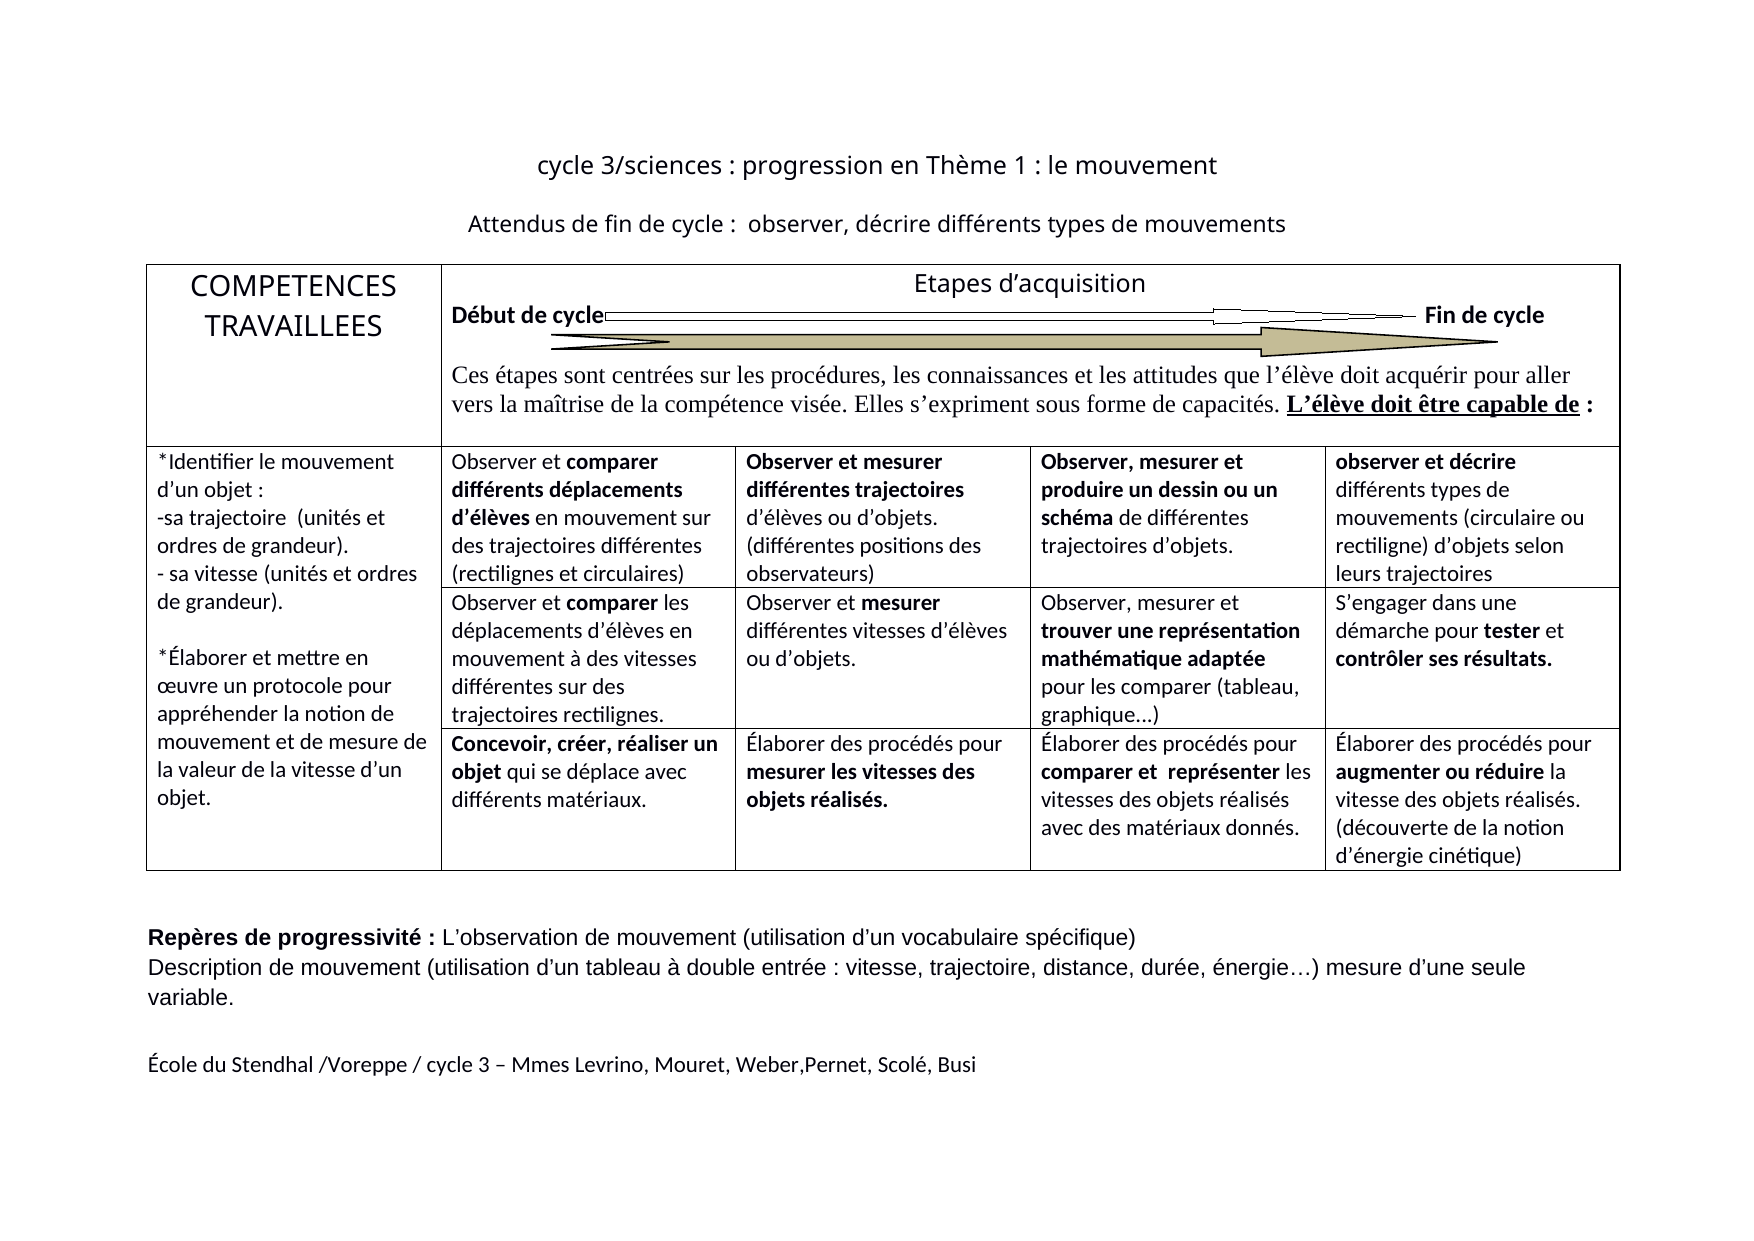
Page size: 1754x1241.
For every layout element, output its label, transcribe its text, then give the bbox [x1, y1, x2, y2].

text Repères de progressivité : L’observation de mouvement (utilisation d’un vocabulaire spécifique) [148, 923, 1606, 950]
table_cell Observer et mesurer différentes vitesses d’élèves ou d’objets. [736, 588, 1030, 728]
table_cell Observer et mesurer différentes trajectoires d’élèves ou d’objets. (différentes positions des observateurs) [736, 447, 1030, 587]
table_cell observer et décrire différents types de mouvements (circulaire ou rectiligne) d’objets selon leurs trajectoires [1326, 447, 1619, 587]
table_cell Élaborer des procédés pour comparer et représenter les vitesses des objets réalisés avec des matériaux donnés. [1031, 729, 1325, 869]
text cycle 3/sciences : progression en Thème 1 : le mouvement [148, 148, 1606, 182]
table_cell S’engager dans une démarche pour tester et contrôler ses résultats. [1326, 588, 1619, 728]
table_cell Élaborer des procédés pour augmenter ou réduire la vitesse des objets réalisés. (découverte de la notion d’énergie cinétique) [1326, 729, 1619, 869]
text Attendus de fin de cycle : observer, décrire différents types de mouvements [148, 208, 1606, 239]
table_cell Élaborer des procédés pour mesurer les vitesses des objets réalisés. [736, 729, 1030, 869]
table_cell Observer, mesurer et trouver une représentation mathématique adaptée pour les comparer (tableau, graphique...) [1031, 588, 1325, 728]
table_cell Observer, mesurer et produire un dessin ou un schéma de différentes trajectoires d’objets. [1031, 447, 1325, 587]
table_header COMPETENCES TRAVAILLEES [147, 265, 441, 446]
table_header Etapes d’acquisition Début de cycle Fin de cycle Ces étapes sont centrées sur les procédures, les connaissances et les attitudes que l’élève doit acquérir pour aller vers la maîtrise de la compétence visée. Elles s’expriment sous forme de capacités. L’élève doit être capable de : [442, 265, 1619, 446]
text Description de mouvement (utilisation d’un tableau à double entrée : vitesse, trajectoire, distance, durée, énergie…) mesure d’une seule variable. [148, 954, 1606, 1010]
table_cell Observer et comparer les déplacements d’élèves en mouvement à des vitesses différentes sur des trajectoires rectilignes. [442, 588, 735, 728]
table_cell Concevoir, créer, réaliser un objet qui se déplace avec différents matériaux. [442, 729, 735, 869]
text École du Stendhal /Voreppe / cycle 3 – Mmes Levrino, Mouret, Weber,Pernet, Scolé, Busi [148, 1050, 1606, 1078]
table_cell Observer et comparer différents déplacements d’élèves en mouvement sur des trajectoires différentes (rectilignes et circulaires) [442, 447, 735, 587]
table_cell *Identifier le mouvement d’un objet : -sa trajectoire (unités et ordres de grandeur). - sa vitesse (unités et ordres de grandeur). *Élaborer et mettre en œuvre un protocole pour appréhender la notion de mouvement et de mesure de la valeur de la vitesse d’un objet. [147, 447, 441, 869]
